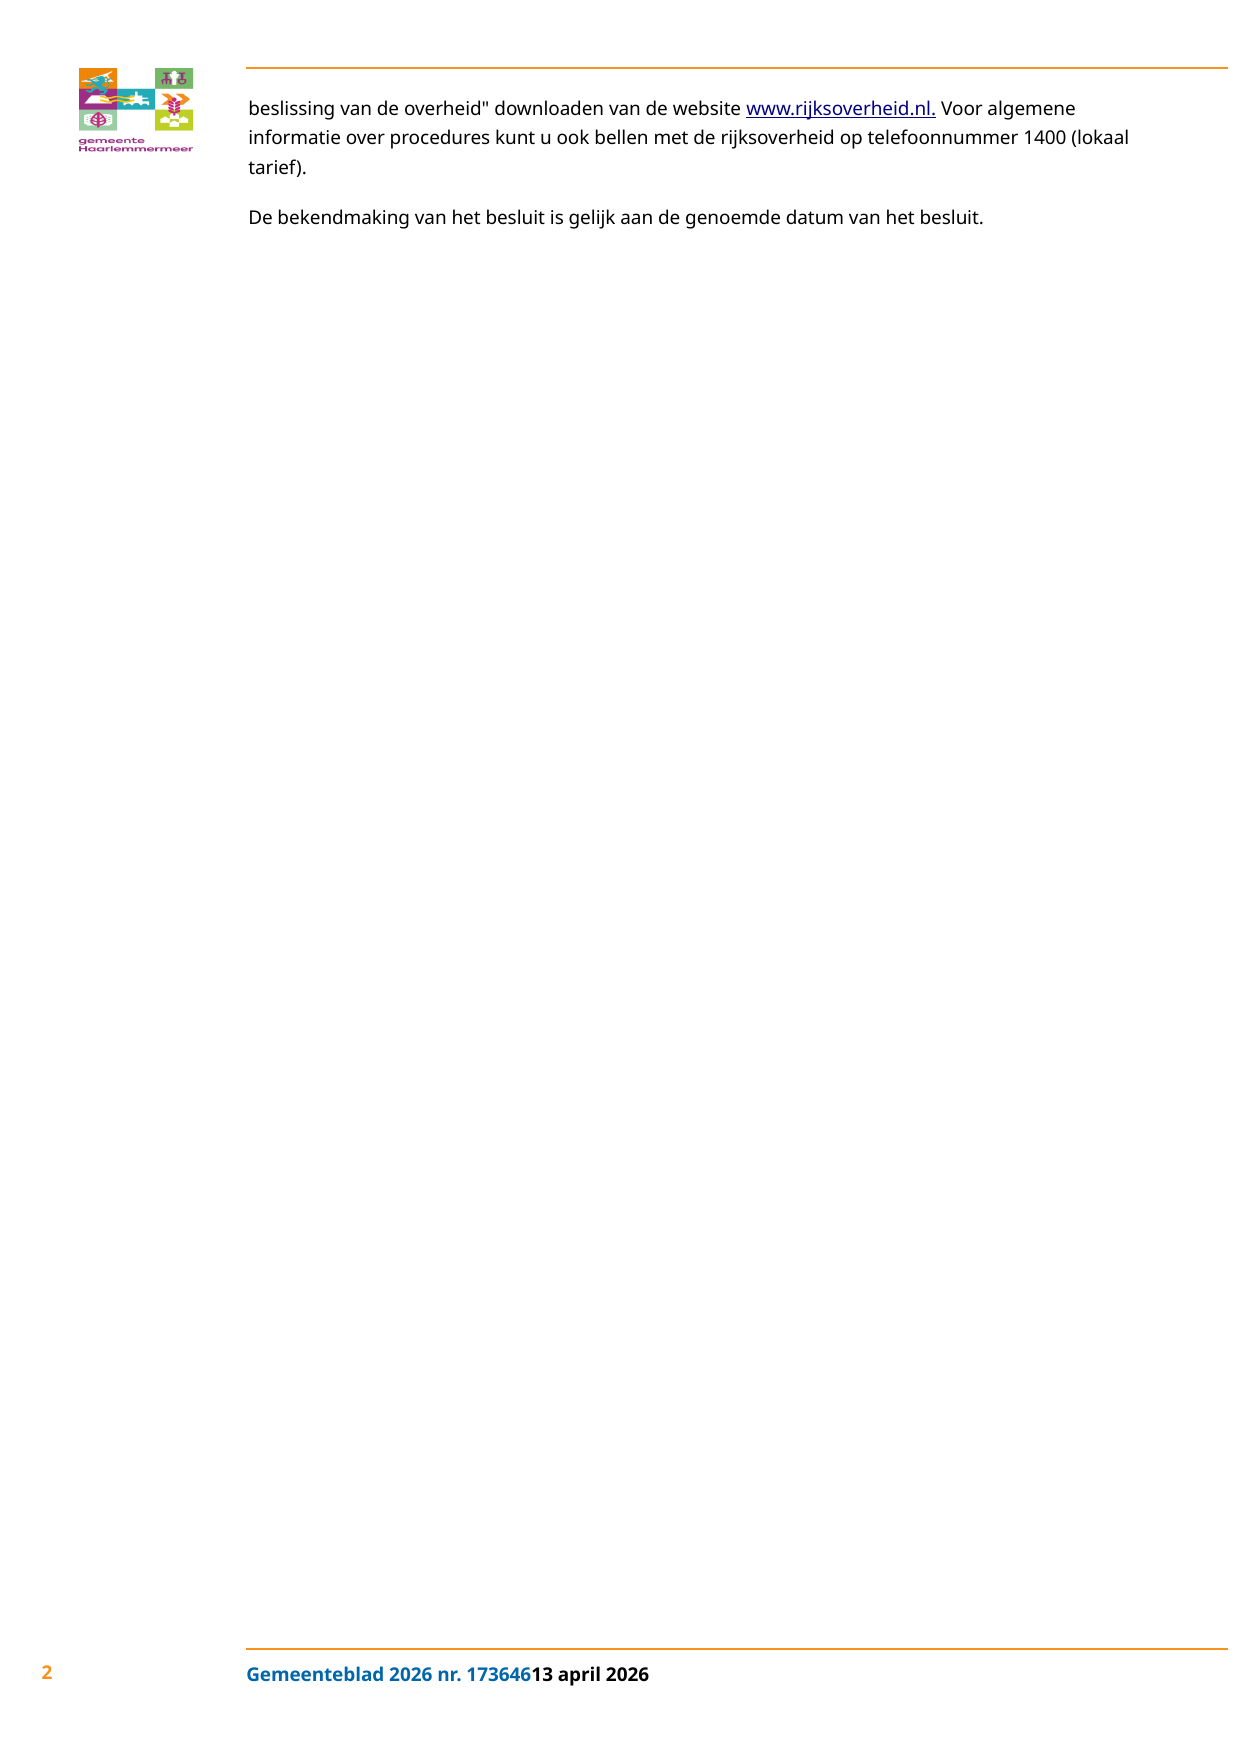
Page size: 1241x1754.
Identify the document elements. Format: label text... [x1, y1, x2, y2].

picture [41, 47, 231, 172]
text De bekendmaking van het besluit is gelijk aan de genoemde datum van het besluit. [248, 204, 1152, 230]
text beslissing van de overheid" downloaden van de website www.rijksoverheid.nl. Voor algemene informatie over procedures kunt u ook bellen met de rijksoverheid op telefoonnummer 1400 (lokaal tarief). [248, 95, 1152, 180]
